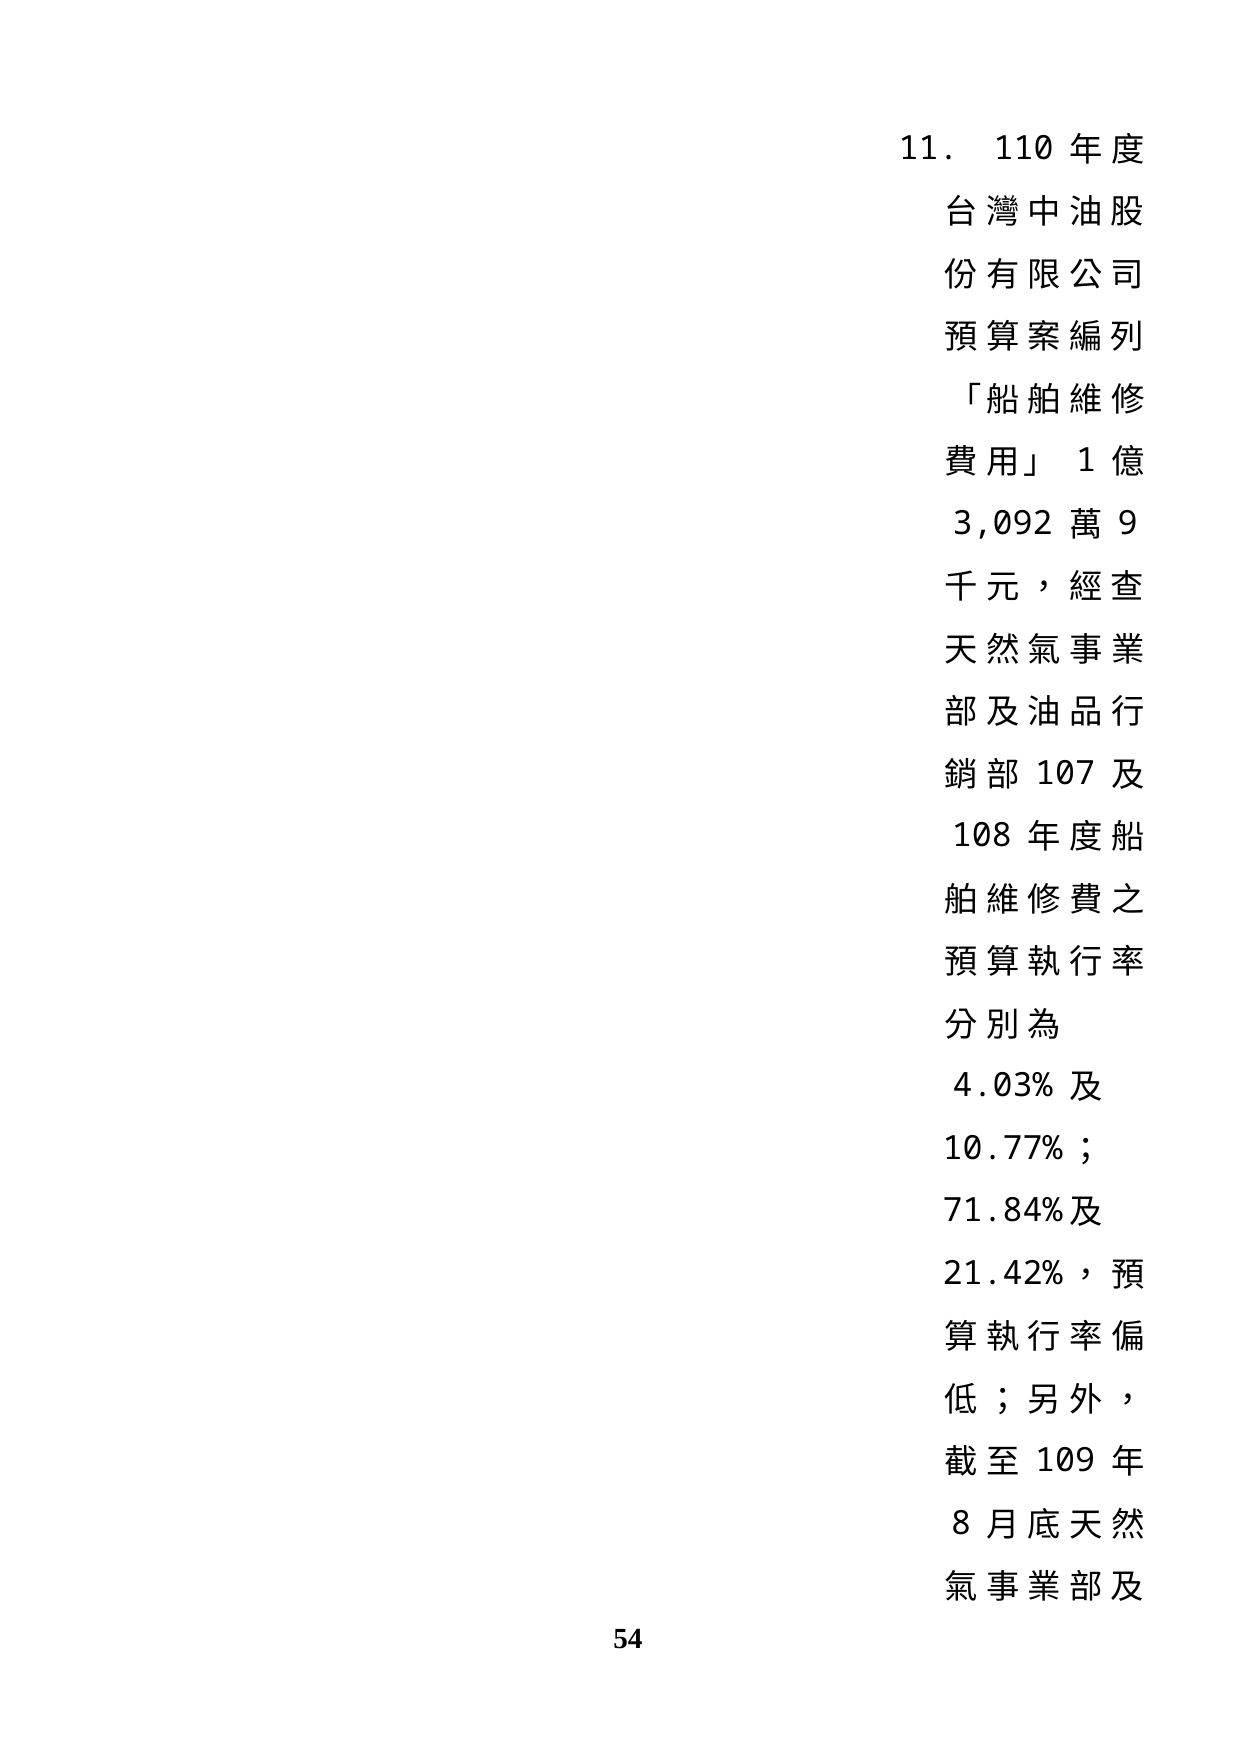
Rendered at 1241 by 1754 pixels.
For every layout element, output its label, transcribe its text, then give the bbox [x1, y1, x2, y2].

list 110年度台灣中油股份有限公司預算案編列「船舶維修費用」1億3,092萬9千元，經查天然氣事業部及油品行銷部107及108年度船舶維修費之預算執行率分別為4.03%及10.77%；71.84%及21.42%，預算執行率偏低；另外，截至109年8月底天然氣事業部及 [863, 105, 1148, 1605]
